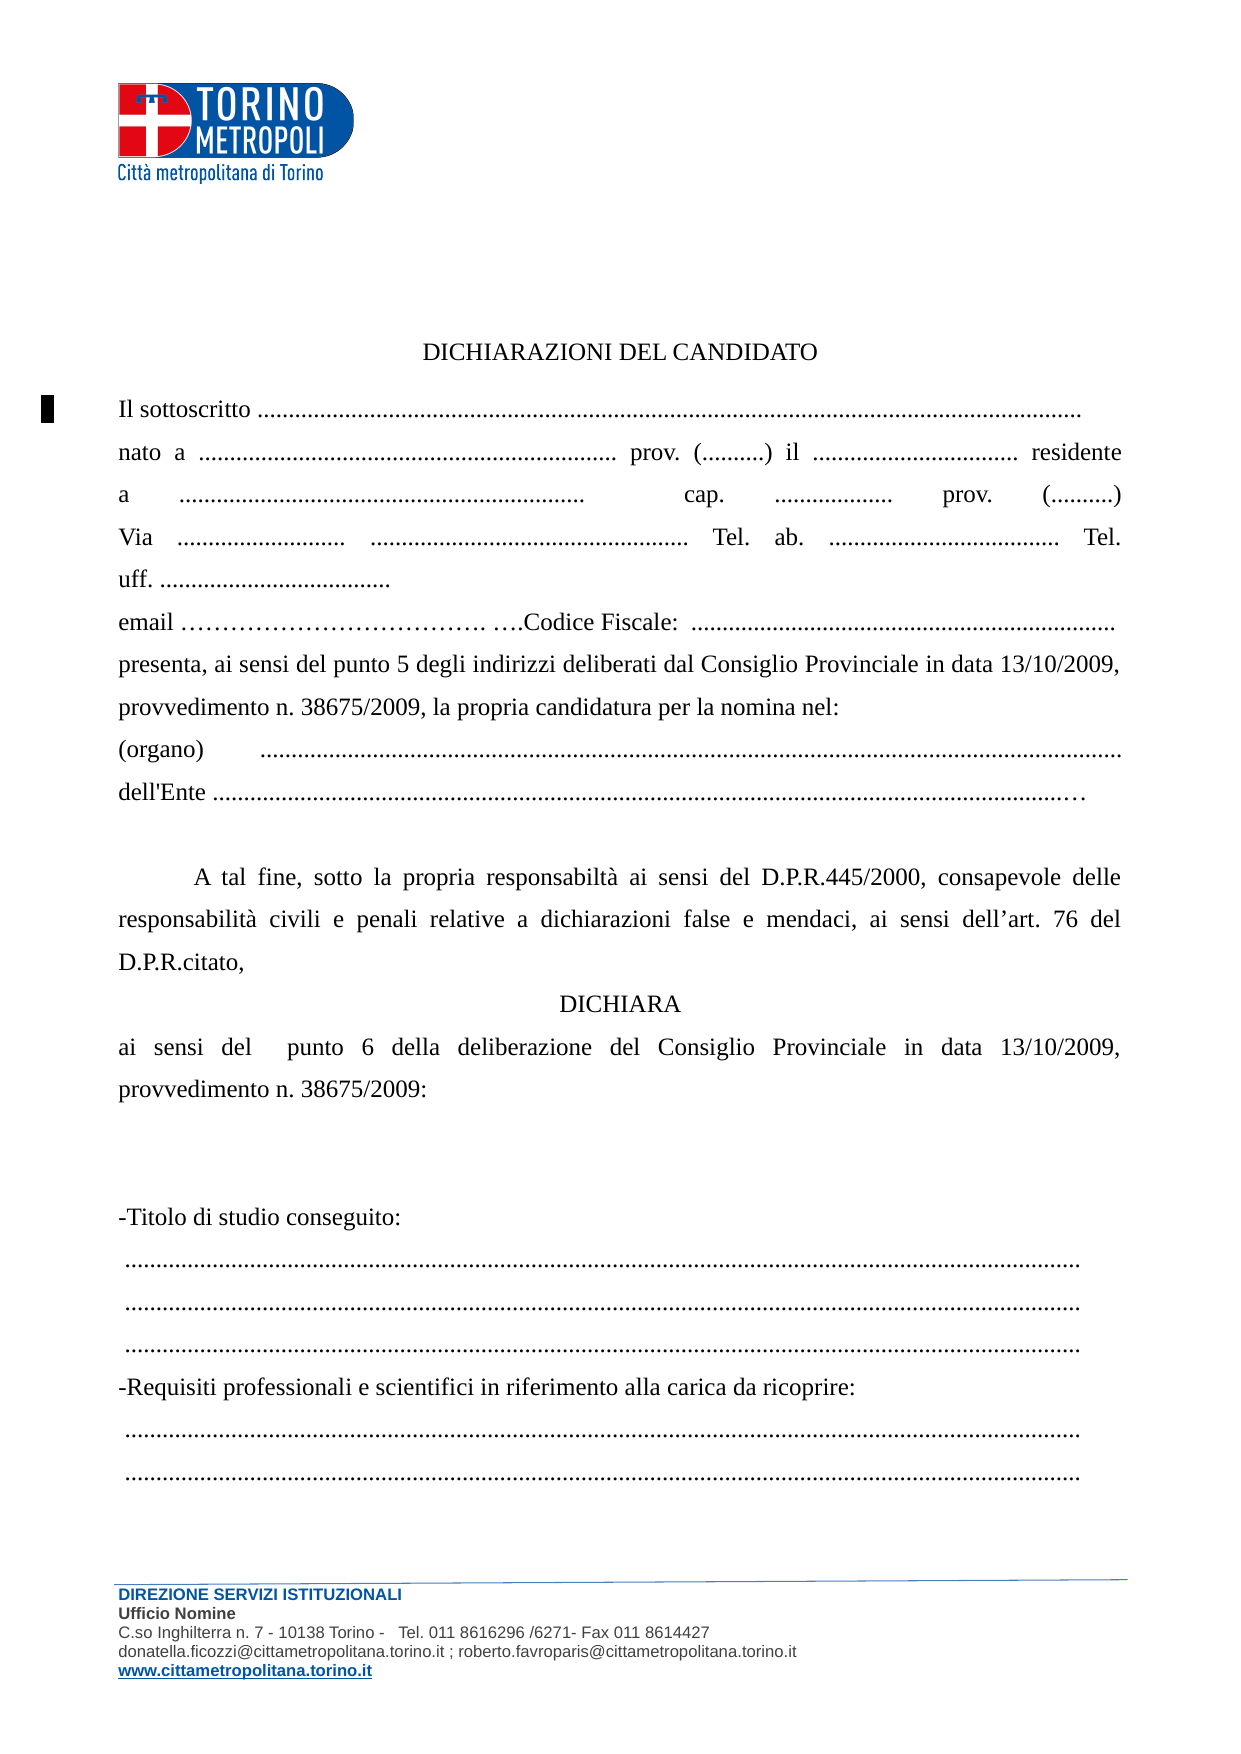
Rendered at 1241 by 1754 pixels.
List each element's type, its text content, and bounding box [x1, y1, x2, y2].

text (organo) .......................................................................................................................................... dell'Ente ........................................................................................................................................… [118, 721, 1122, 806]
text ......................................................................................................................................................... [118, 1231, 1122, 1273]
text ......................................................................................................................................................... [118, 1401, 1122, 1443]
text email ………………………………. ….Codice Fiscale: .................................................................... [118, 593, 1122, 636]
text -Requisiti professionali e scientifici in riferimento alla carica da ricoprire: [118, 1358, 1122, 1401]
text ......................................................................................................................................................... [118, 1273, 1122, 1316]
picture [118, 82, 354, 184]
text A tal fine, sotto la propria responsabiltà ai sensi del D.P.R.445/2000, consapevole delle responsabilità civili e penali relative a dichiarazioni false e mendaci, ai sensi dell’art. 76 del D.P.R.citato, [118, 848, 1122, 976]
text Il sottoscritto .................................................................................................................................... [118, 394, 1122, 423]
text ......................................................................................................................................................... [118, 1443, 1122, 1486]
text -Titolo di studio conseguito: [118, 1188, 1122, 1231]
text ......................................................................................................................................................... [118, 1316, 1122, 1358]
text DICHIARAZIONI DEL CANDIDATO [118, 337, 1122, 366]
text nato a ................................................................... prov. (..........) il ................................. residente a ................................................................. cap. ................... prov. (..........) Via ........................... ................................................... Tel. ab. ..................................... Tel. uff. ..................................... [118, 423, 1122, 593]
text DICHIARA [118, 976, 1122, 1018]
text ai sensi del punto 6 della deliberazione del Consiglio Provinciale in data 13/10/2009, provvedimento n. 38675/2009: [118, 1018, 1122, 1188]
text presenta, ai sensi del punto 5 degli indirizzi deliberati dal Consiglio Provinciale in data 13/10/2009, provvedimento n. 38675/2009, la propria candidatura per la nomina nel: [118, 636, 1122, 721]
